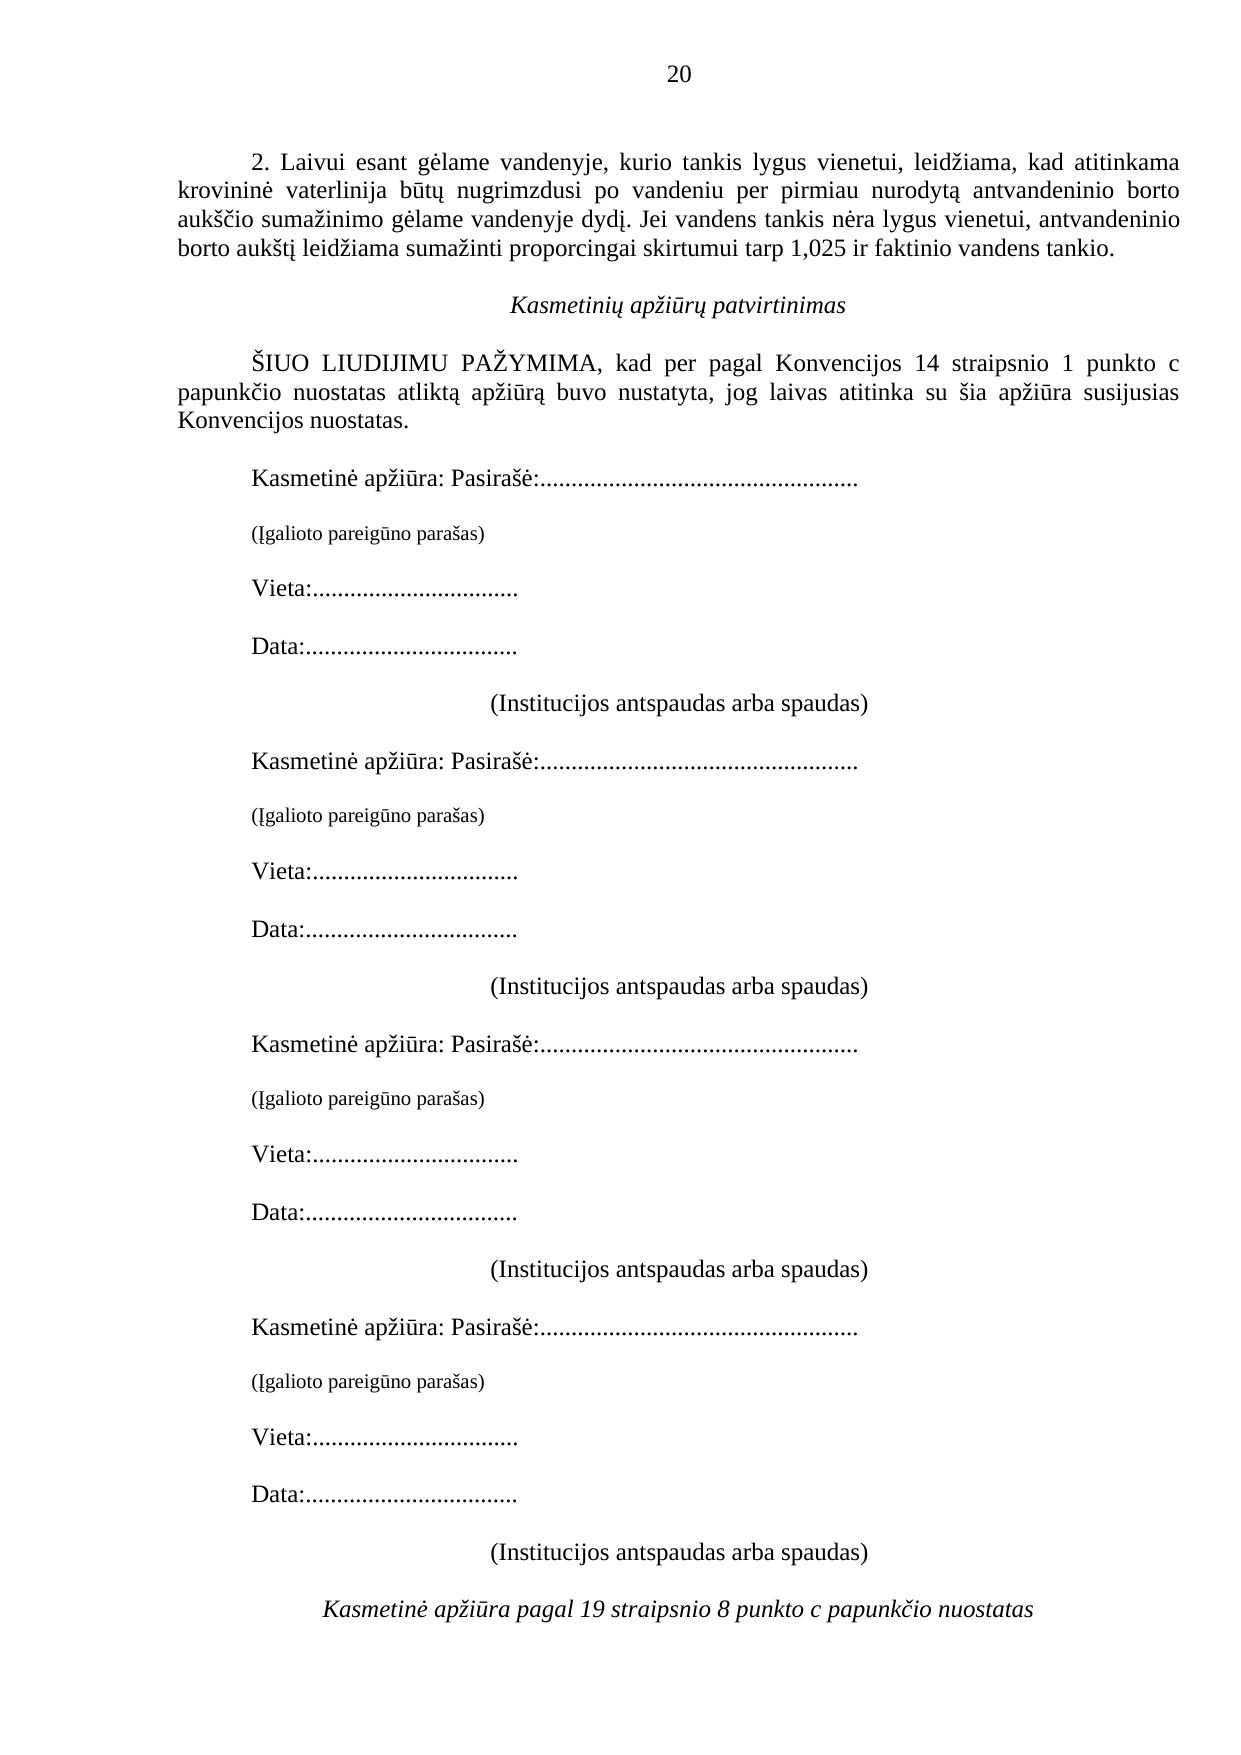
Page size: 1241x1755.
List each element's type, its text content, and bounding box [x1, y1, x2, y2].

text ŠIUO LIUDIJIMU PAŽYMIMA, kad per pagal Konvencijos 14 straipsnio 1 punkto c papunkčio nuostatas atliktą apžiūrą buvo nustatyta, jog laivas atitinka su šia apžiūra susijusias Konvencijos nuostatas. [177, 348, 1181, 434]
text (Įgalioto pareigūno parašas) [177, 1086, 1181, 1110]
text Data:.................................. [177, 631, 1181, 660]
text Kasmetinė apžiūra pagal 19 straipsnio 8 punkto c papunkčio nuostatas [177, 1594, 1181, 1623]
text (Institucijos antspaudas arba spaudas) [177, 688, 1181, 717]
text Vieta:................................. [177, 1422, 1181, 1451]
text Kasmetinė apžiūra: Pasirašė:................................................... [177, 1029, 1181, 1057]
text (Įgalioto pareigūno parašas) [177, 803, 1181, 827]
text Kasmetinių apžiūrų patvirtinimas [177, 291, 1181, 319]
text Vieta:................................. [177, 573, 1181, 602]
text Data:.................................. [177, 1197, 1181, 1225]
text Kasmetinė apžiūra: Pasirašė:................................................... [177, 746, 1181, 775]
text Vieta:................................. [177, 1139, 1181, 1168]
text Kasmetinė apžiūra: Pasirašė:................................................... [177, 463, 1181, 492]
text Data:.................................. [177, 1479, 1181, 1508]
text (Įgalioto pareigūno parašas) [177, 1369, 1181, 1393]
text (Institucijos antspaudas arba spaudas) [177, 1254, 1181, 1283]
text Kasmetinė apžiūra: Pasirašė:................................................... [177, 1312, 1181, 1340]
text (Institucijos antspaudas arba spaudas) [177, 971, 1181, 1000]
text 2. Laivui esant gėlame vandenyje, kurio tankis lygus vienetui, leidžiama, kad atitinkama krovininė vaterlinija būtų nugrimzdusi po vandeniu per pirmiau nurodytą antvandeninio borto aukščio sumažinimo gėlame vandenyje dydį. Jei vandens tankis nėra lygus vienetui, antvandeninio borto aukštį leidžiama sumažinti proporcingai skirtumui tarp 1,025 ir faktinio vandens tankio. [177, 147, 1181, 262]
text Data:.................................. [177, 914, 1181, 942]
text (Įgalioto pareigūno parašas) [177, 521, 1181, 545]
text Vieta:................................. [177, 856, 1181, 885]
text (Institucijos antspaudas arba spaudas) [177, 1537, 1181, 1566]
